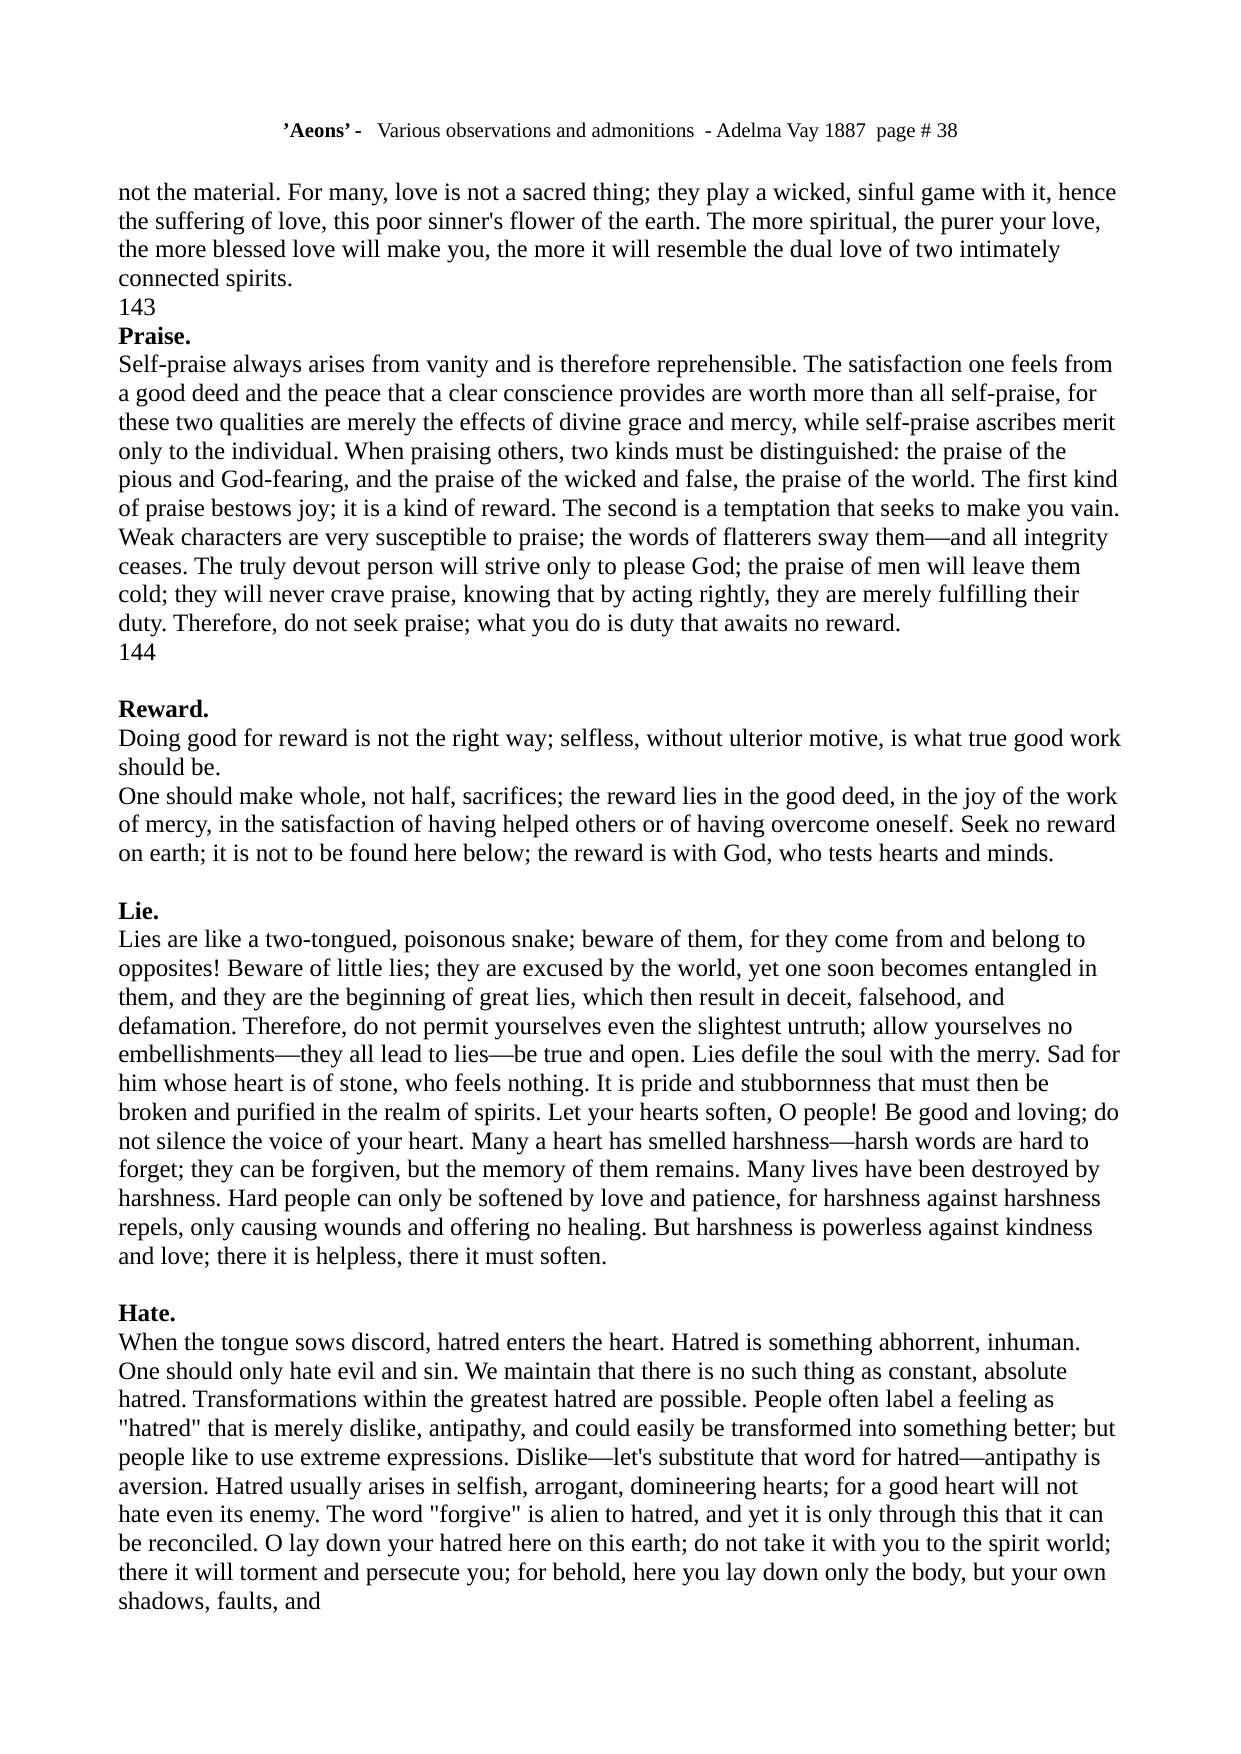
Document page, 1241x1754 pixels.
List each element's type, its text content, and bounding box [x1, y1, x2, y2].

text When the tongue sows discord, hatred enters the heart. Hatred is something abhorrent, inhuman. One should only hate evil and sin. We maintain that there is no such thing as constant, absolute hatred. Transformations within the greatest hatred are possible. People often label a feeling as "hatred" that is merely dislike, antipathy, and could easily be transformed into something better; but people like to use extreme expressions. Dislike—let's substitute that word for hatred—antipathy is aversion. Hatred usually arises in selfish, arrogant, domineering hearts; for a good heart will not hate even its enemy. The word "forgive" is alien to hatred, and yet it is only through this that it can be reconciled. O lay down your hatred here on this earth; do not take it with you to the spirit world; there it will torment and persecute you; for behold, here you lay down only the body, but your own shadows, faults, and [118, 1327, 1122, 1614]
text Hate. [118, 1298, 1122, 1327]
text Self-praise always arises from vanity and is therefore reprehensible. The satisfaction one feels from a good deed and the peace that a clear conscience provides are worth more than all self-praise, for these two qualities are merely the effects of divine grace and mercy, while self-praise ascribes merit only to the individual. When praising others, two kinds must be distinguished: the praise of the pious and God-fearing, and the praise of the wicked and false, the praise of the world. The first kind of praise bestows joy; it is a kind of reward. The second is a temptation that seeks to make you vain. Weak characters are very susceptible to praise; the words of flatterers sway them—and all integrity ceases. The truly devout person will strive only to please God; the praise of men will leave them cold; they will never crave praise, knowing that by acting rightly, they are merely fulfilling their duty. Therefore, do not seek praise; what you do is duty that awaits no reward. [118, 349, 1122, 637]
text not the material. For many, love is not a sacred thing; they play a wicked, sinful game with it, hence the suffering of love, this poor sinner's flower of the earth. The more spiritual, the purer your love, the more blessed love will make you, the more it will resemble the dual love of two intimately connected spirits. [118, 177, 1122, 292]
text 144 [118, 637, 1122, 666]
text 143 [118, 292, 1122, 321]
text Lie. [118, 896, 1122, 924]
text Reward. [118, 694, 1122, 723]
text Praise. [118, 321, 1122, 349]
text One should make whole, not half, sacrifices; the reward lies in the good deed, in the joy of the work of mercy, in the satisfaction of having helped others or of having overcome oneself. Seek no reward on earth; it is not to be found here below; the reward is with God, who tests hearts and minds. [118, 781, 1122, 867]
text Doing good for reward is not the right way; selfless, without ulterior motive, is what true good work should be. [118, 723, 1122, 781]
text Lies are like a two-tongued, poisonous snake; beware of them, for they come from and belong to opposites! Beware of little lies; they are excused by the world, yet one soon becomes entangled in them, and they are the beginning of great lies, which then result in deceit, falsehood, and defamation. Therefore, do not permit yourselves even the slightest untruth; allow yourselves no embellishments—they all lead to lies—be true and open. Lies defile the soul with the merry. Sad for him whose heart is of stone, who feels nothing. It is pride and stubbornness that must then be broken and purified in the realm of spirits. Let your hearts soften, O people! Be good and loving; do not silence the voice of your heart. Many a heart has smelled harshness—harsh words are hard to forget; they can be forgiven, but the memory of them remains. Many lives have been destroyed by harshness. Hard people can only be softened by love and patience, for harshness against harshness repels, only causing wounds and offering no healing. But harshness is powerless against kindness and love; there it is helpless, there it must soften. [118, 924, 1122, 1269]
